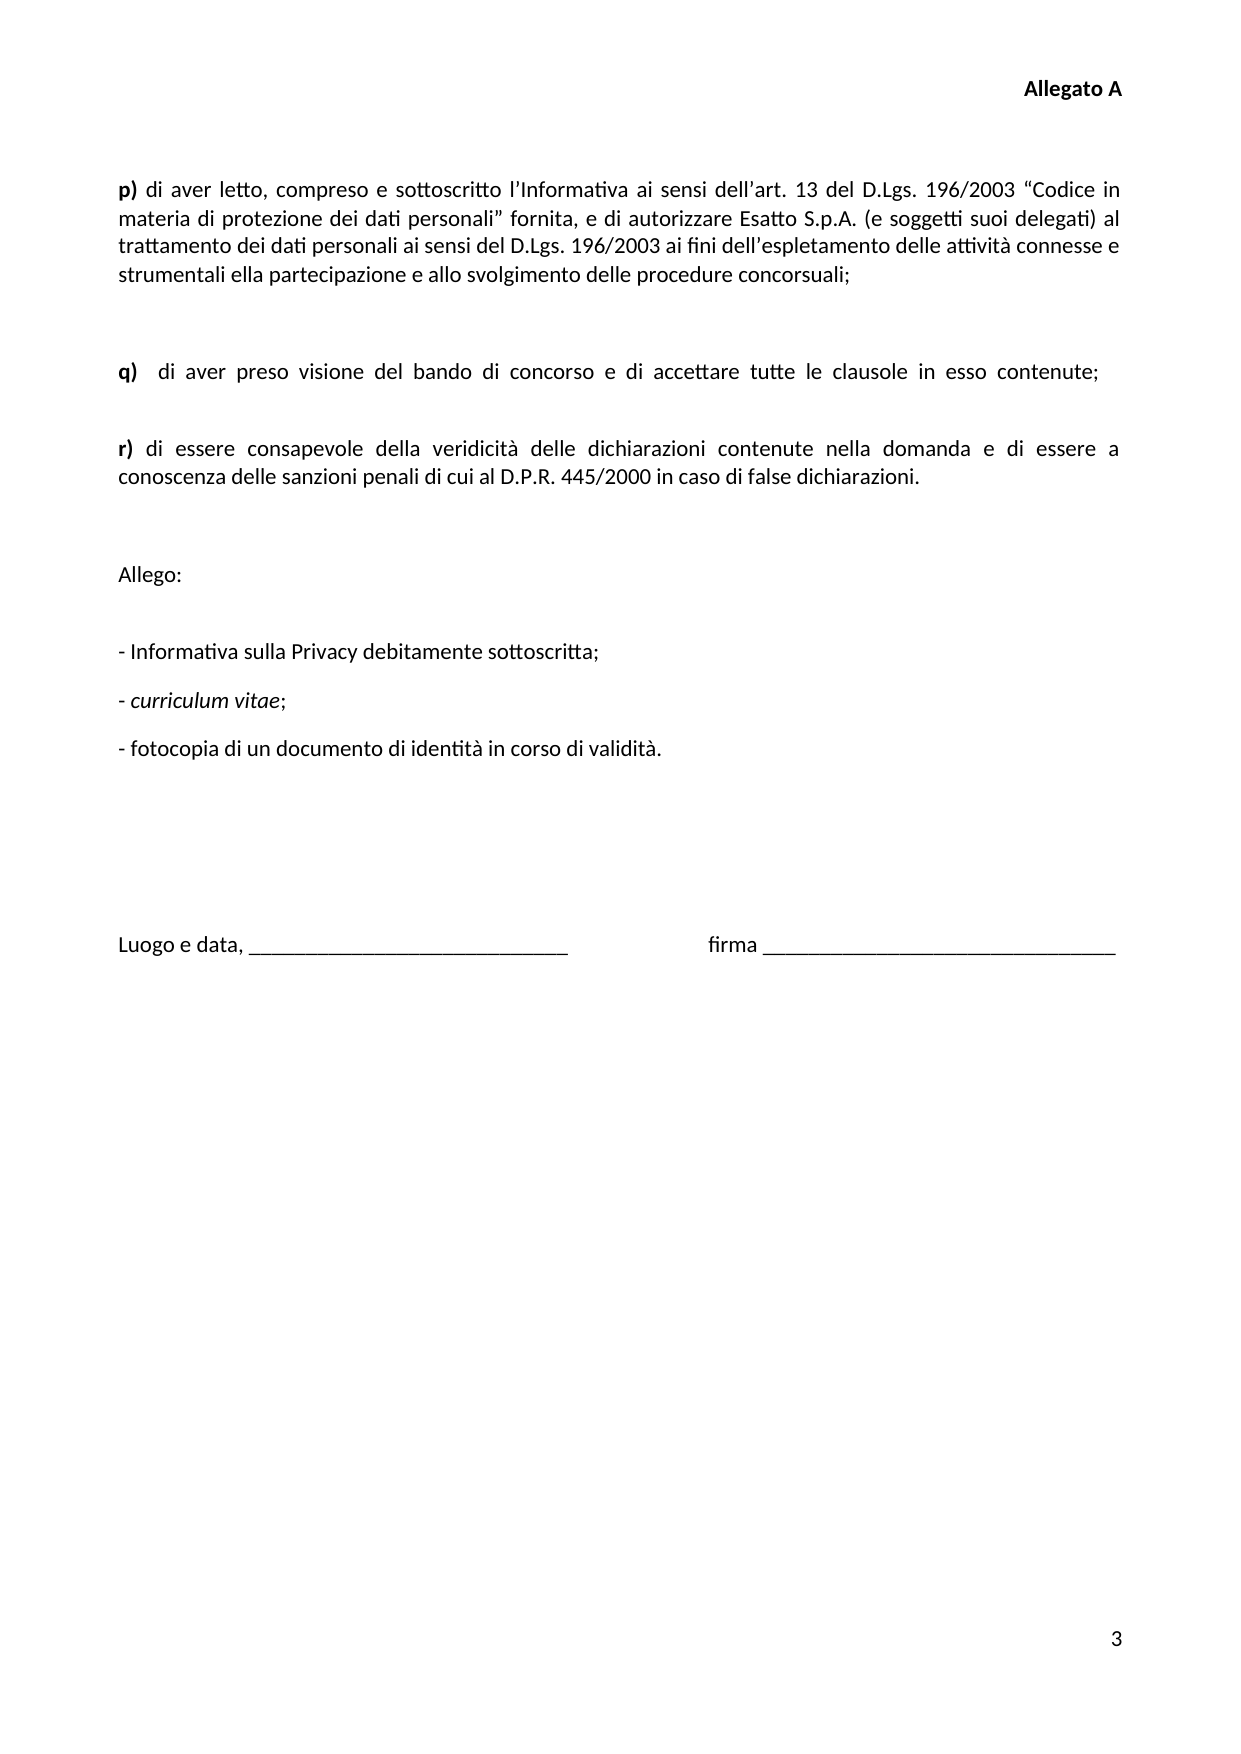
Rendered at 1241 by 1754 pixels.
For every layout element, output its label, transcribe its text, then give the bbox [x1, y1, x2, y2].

text Allego: [118, 560, 1122, 616]
text q) di aver preso visione del bando di concorso e di accettare tutte le clausole in esso contenute; [118, 357, 1122, 413]
text - Informativa sulla Privacy debitamente sottoscritta; [118, 637, 1122, 665]
text Luogo e data, ____________________________ firma _______________________________ [118, 930, 1122, 958]
text r) di essere consapevole della veridicità delle dichiarazioni contenute nella domanda e di essere a conoscenza delle sanzioni penali di cui al D.P.R. 445/2000 in caso di false dichiarazioni. [118, 434, 1122, 490]
text p) di aver letto, compreso e sottoscritto l’Informativa ai sensi dell’art. 13 del D.Lgs. 196/2003 “Codice in materia di protezione dei dati personali” fornita, e di autorizzare Esatto S.p.A. (e soggetti suoi delegati) al trattamento dei dati personali ai sensi del D.Lgs. 196/2003 ai fini dell’espletamento delle attività connesse e strumentali ella partecipazione e allo svolgimento delle procedure concorsuali; [118, 148, 1122, 288]
text - curriculum vitae; [118, 686, 1122, 714]
text - fotocopia di un documento di identità in corso di validità. [118, 734, 1122, 763]
